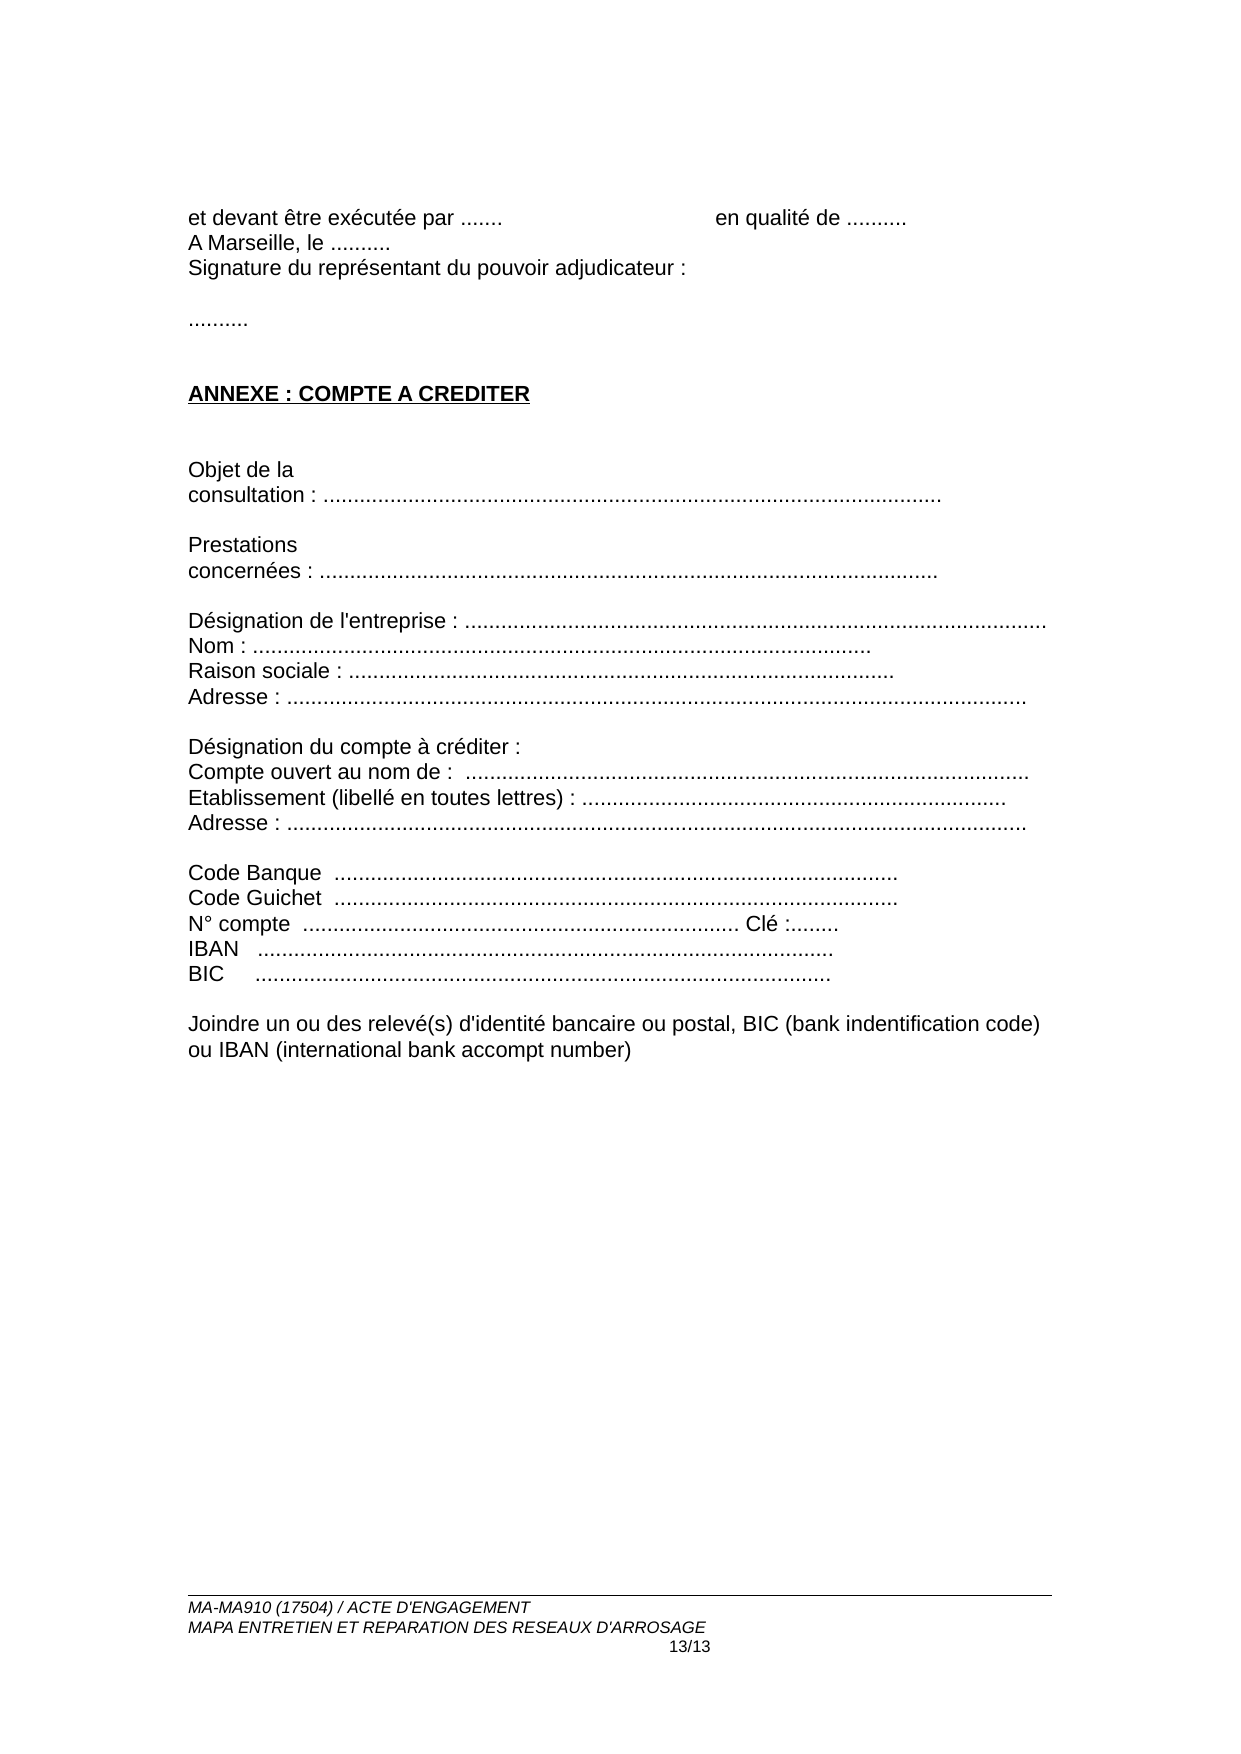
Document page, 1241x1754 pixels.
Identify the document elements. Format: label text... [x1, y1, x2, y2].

text BIC ............................................................................................... [188, 961, 1052, 986]
text A Marseille, le .......... [188, 230, 1052, 255]
text Adresse : .......................................................................................................................... [188, 683, 1052, 709]
text et devant être exécutée par ....... en qualité de .......... [188, 204, 1052, 230]
text Prestations concernées : ...................................................................................................... [188, 532, 1052, 583]
text IBAN ............................................................................................... [188, 936, 1052, 961]
text N° compte ........................................................................ Clé :........ [188, 910, 1052, 936]
text Objet de la consultation : ...................................................................................................... [188, 457, 1052, 507]
text Raison sociale : .......................................................................................... [188, 658, 1052, 683]
text Joindre un ou des relevé(s) d'identité bancaire ou postal, BIC (bank indentification code) ou IBAN (international bank accompt number) [188, 1011, 1052, 1062]
text Code Banque ............................................................................................. [188, 860, 1052, 885]
text Etablissement (libellé en toutes lettres) : ...................................................................... [188, 784, 1052, 809]
text Nom : ...................................................................................................... [188, 633, 1052, 658]
text Signature du représentant du pouvoir adjudicateur : [188, 255, 1052, 280]
text Compte ouvert au nom de : ............................................................................................. [188, 759, 1052, 784]
text Désignation du compte à créditer : [188, 734, 1052, 759]
text Code Guichet ............................................................................................. [188, 885, 1052, 910]
text Adresse : .......................................................................................................................... [188, 809, 1052, 835]
text .......... [188, 305, 1052, 331]
text ANNEXE : COMPTE A CREDITER [188, 381, 1052, 406]
text Désignation de l'entreprise : ................................................................................................ [188, 608, 1052, 633]
